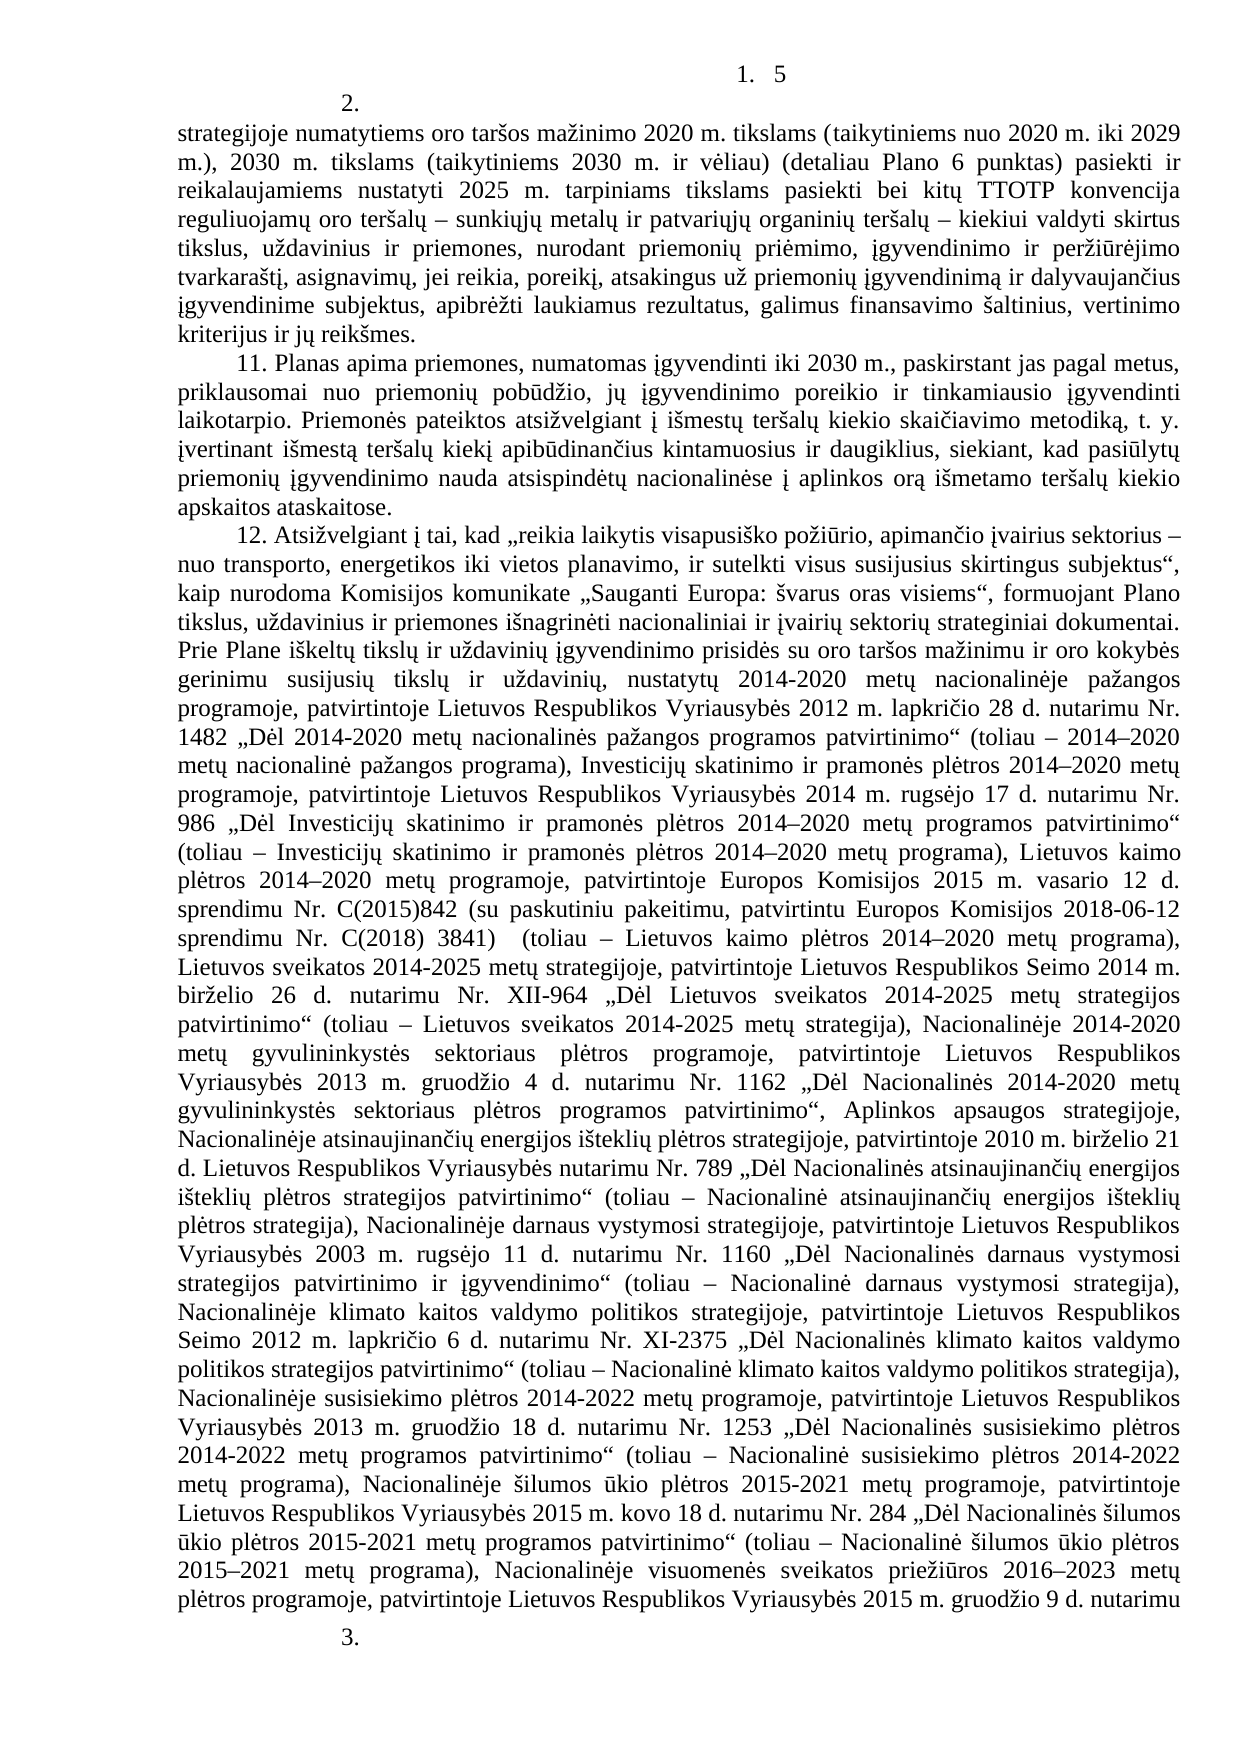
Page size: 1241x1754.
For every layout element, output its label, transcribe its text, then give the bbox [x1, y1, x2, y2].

text 12. Atsižvelgiant į tai, kad „reikia laikytis visapusiško požiūrio, apimančio įvairius sektorius – nuo transporto, energetikos iki vietos planavimo, ir sutelkti visus susijusius skirtingus subjektus“, kaip nurodoma Komisijos komunikate „Sauganti Europa: švarus oras visiems“, formuojant Plano tikslus, uždavinius ir priemones išnagrinėti nacionaliniai ir įvairių sektorių strateginiai dokumentai. Prie Plane iškeltų tikslų ir uždavinių įgyvendinimo prisidės su oro taršos mažinimu ir oro kokybės gerinimu susijusių tikslų ir uždavinių, nustatytų 2014-2020 metų nacionalinėje pažangos programoje, patvirtintoje Lietuvos Respublikos Vyriausybės 2012 m. lapkričio 28 d. nutarimu Nr. 1482 „Dėl 2014-2020 metų nacionalinės pažangos programos patvirtinimo“ (toliau – 2014–2020 metų nacionalinė pažangos programa), Investicijų skatinimo ir pramonės plėtros 2014–2020 metų programoje, patvirtintoje Lietuvos Respublikos Vyriausybės 2014 m. rugsėjo 17 d. nutarimu Nr. 986 „Dėl Investicijų skatinimo ir pramonės plėtros 2014–2020 metų programos patvirtinimo“ (toliau – Investicijų skatinimo ir pramonės plėtros 2014–2020 metų programa), Lietuvos kaimo plėtros 2014–2020 metų programoje, patvirtintoje Europos Komisijos 2015 m. vasario 12 d. sprendimu Nr. C(2015)842 (su paskutiniu pakeitimu, patvirtintu Europos Komisijos 2018-06-12 sprendimu Nr. C(2018) 3841) (toliau – Lietuvos kaimo plėtros 2014–2020 metų programa), Lietuvos sveikatos 2014-2025 metų strategijoje, patvirtintoje Lietuvos Respublikos Seimo 2014 m. birželio 26 d. nutarimu Nr. XII-964 „Dėl Lietuvos sveikatos 2014-2025 metų strategijos patvirtinimo“ (toliau – Lietuvos sveikatos 2014-2025 metų strategija), Nacionalinėje 2014-2020 metų gyvulininkystės sektoriaus plėtros programoje, patvirtintoje Lietuvos Respublikos Vyriausybės 2013 m. gruodžio 4 d. nutarimu Nr. 1162 „Dėl Nacionalinės 2014-2020 metų gyvulininkystės sektoriaus plėtros programos patvirtinimo“, Aplinkos apsaugos strategijoje, Nacionalinėje atsinaujinančių energijos išteklių plėtros strategijoje, patvirtintoje 2010 m. birželio 21 d. Lietuvos Respublikos Vyriausybės nutarimu Nr. 789 „Dėl Nacionalinės atsinaujinančių energijos išteklių plėtros strategijos patvirtinimo“ (toliau – Nacionalinė atsinaujinančių energijos išteklių plėtros strategija), Nacionalinėje darnaus vystymosi strategijoje, patvirtintoje Lietuvos Respublikos Vyriausybės 2003 m. rugsėjo 11 d. nutarimu Nr. 1160 „Dėl Nacionalinės darnaus vystymosi strategijos patvirtinimo ir įgyvendinimo“ (toliau – Nacionalinė darnaus vystymosi strategija), Nacionalinėje klimato kaitos valdymo politikos strategijoje, patvirtintoje Lietuvos Respublikos Seimo 2012 m. lapkričio 6 d. nutarimu Nr. XI-2375 „Dėl Nacionalinės klimato kaitos valdymo politikos strategijos patvirtinimo“ (toliau – Nacionalinė klimato kaitos valdymo politikos strategija), Nacionalinėje susisiekimo plėtros 2014-2022 metų programoje, patvirtintoje Lietuvos Respublikos Vyriausybės 2013 m. gruodžio 18 d. nutarimu Nr. 1253 „Dėl Nacionalinės susisiekimo plėtros 2014-2022 metų programos patvirtinimo“ (toliau – Nacionalinė susisiekimo plėtros 2014-2022 metų programa), Nacionalinėje šilumos ūkio plėtros 2015-2021 metų programoje, patvirtintoje Lietuvos Respublikos Vyriausybės 2015 m. kovo 18 d. nutarimu Nr. 284 „Dėl Nacionalinės šilumos ūkio plėtros 2015-2021 metų programos patvirtinimo“ (toliau – Nacionalinė šilumos ūkio plėtros 2015–2021 metų programa), Nacionalinėje visuomenės sveikatos priežiūros 2016–2023 metų plėtros programoje, patvirtintoje Lietuvos Respublikos Vyriausybės 2015 m. gruodžio 9 d. nutarimu [177, 521, 1181, 1613]
text strategijoje numatytiems oro taršos mažinimo 2020 m. tikslams (taikytiniems nuo 2020 m. iki 2029 m.), 2030 m. tikslams (taikytiniems 2030 m. ir vėliau) (detaliau Plano 6 punktas) pasiekti ir reikalaujamiems nustatyti 2025 m. tarpiniams tikslams pasiekti bei kitų TTOTP konvencija reguliuojamų oro teršalų – sunkiųjų metalų ir patvariųjų organinių teršalų – kiekiui valdyti skirtus tikslus, uždavinius ir priemones, nurodant priemonių priėmimo, įgyvendinimo ir peržiūrėjimo tvarkaraštį, asignavimų, jei reikia, poreikį, atsakingus už priemonių įgyvendinimą ir dalyvaujančius įgyvendinime subjektus, apibrėžti laukiamus rezultatus, galimus finansavimo šaltinius, vertinimo kriterijus ir jų reikšmes. [177, 118, 1181, 348]
text 11. Planas apima priemones, numatomas įgyvendinti iki 2030 m., paskirstant jas pagal metus, priklausomai nuo priemonių pobūdžio, jų įgyvendinimo poreikio ir tinkamiausio įgyvendinti laikotarpio. Priemonės pateiktos atsižvelgiant į išmestų teršalų kiekio skaičiavimo metodiką, t. y. įvertinant išmestą teršalų kiekį apibūdinančius kintamuosius ir daugiklius, siekiant, kad pasiūlytų priemonių įgyvendinimo nauda atsispindėtų nacionalinėse į aplinkos orą išmetamo teršalų kiekio apskaitos ataskaitose. [177, 348, 1181, 521]
